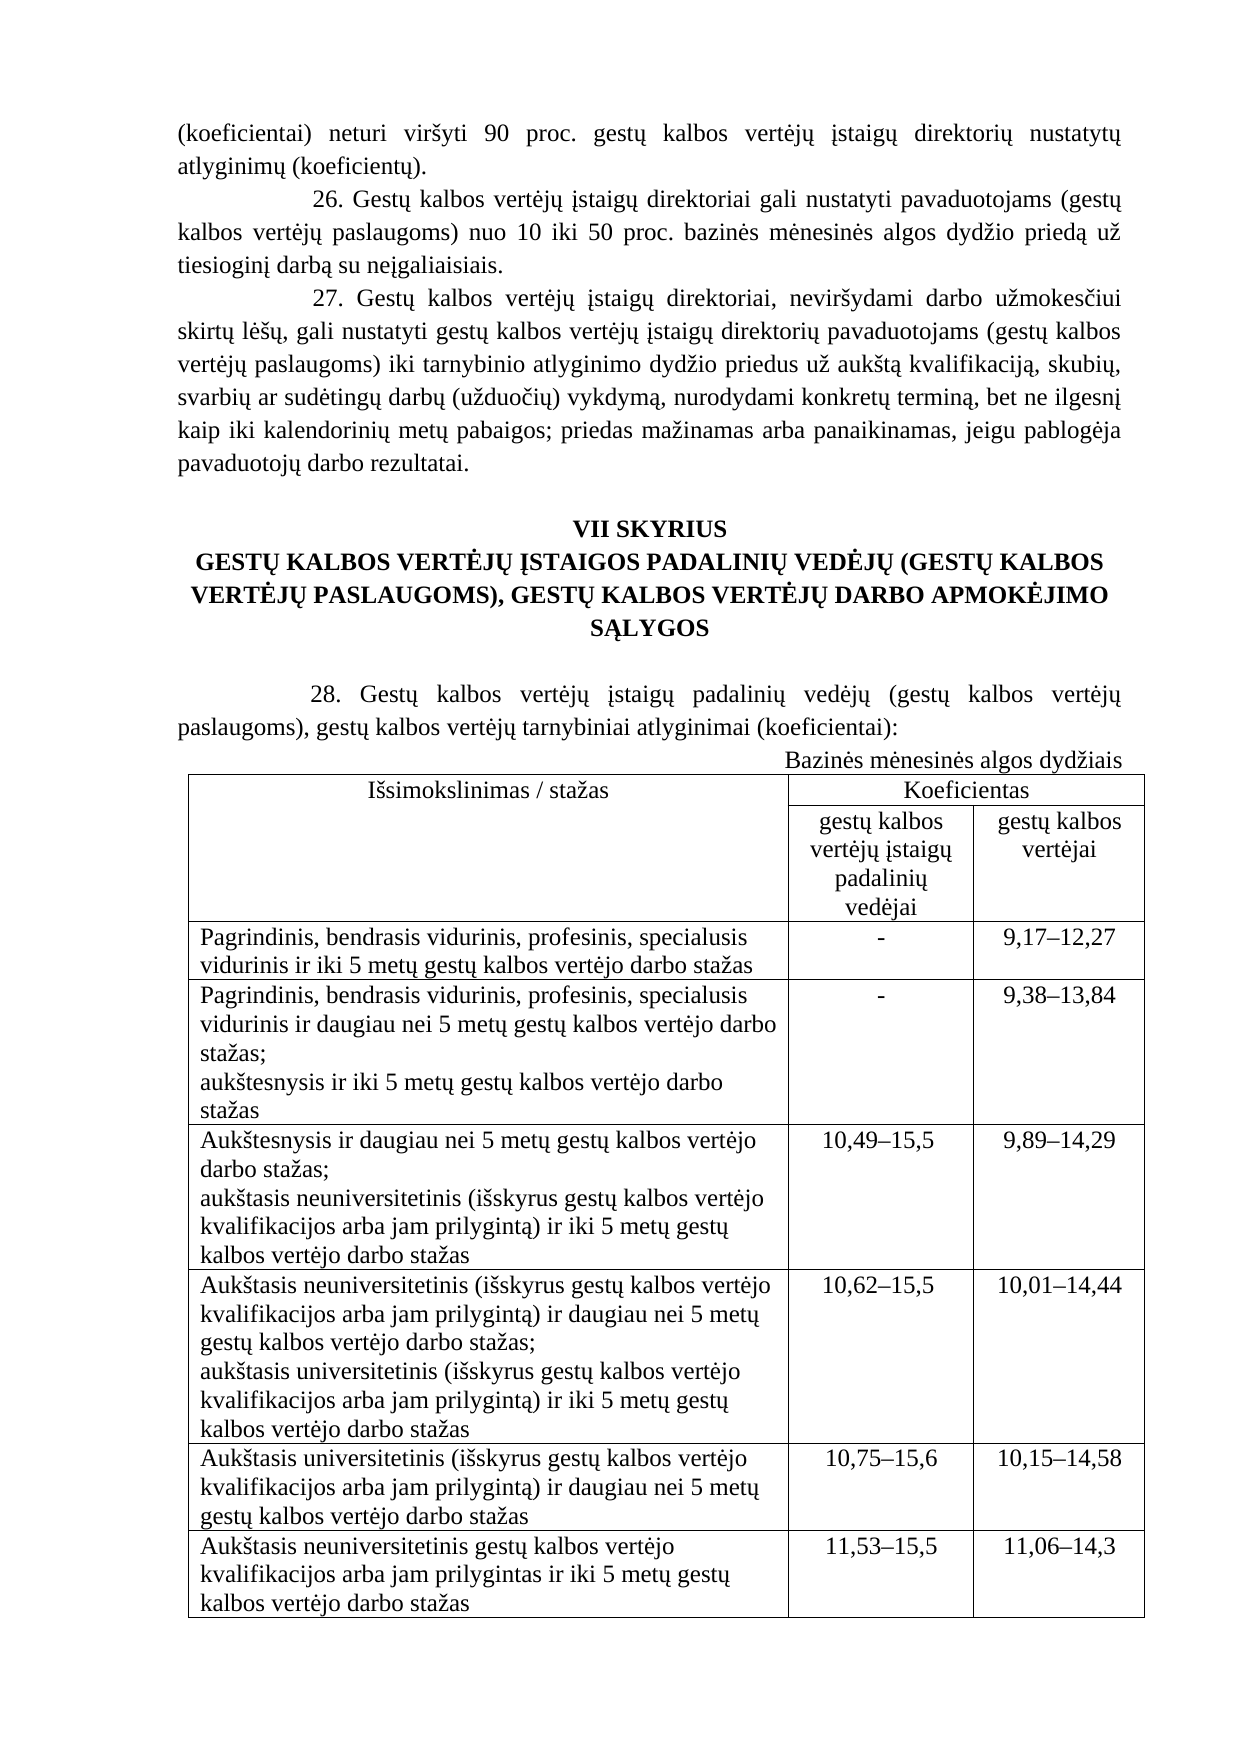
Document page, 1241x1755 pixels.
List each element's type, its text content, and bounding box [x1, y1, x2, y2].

table_cell 10,01–14,44 [974, 1270, 1144, 1442]
table_cell gestų kalbos vertėjų įstaigų padalinių vedėjai [789, 806, 973, 921]
text VII SKYRIUS [177, 514, 1122, 543]
table_cell Aukštasis neuniversitetinis (išskyrus gestų kalbos vertėjo kvalifikacijos arba jam prilygintą) ir daugiau nei 5 metų gestų kalbos vertėjo darbo stažas; aukštasis universitetinis (išskyrus gestų kalbos vertėjo kvalifikacijos arba jam prilygintą) ir iki 5 metų gestų kalbos vertėjo darbo stažas [189, 1270, 788, 1442]
text 27. Gestų kalbos vertėjų įstaigų direktoriai, neviršydami darbo užmokesčiui skirtų lėšų, gali nustatyti gestų kalbos vertėjų įstaigų direktorių pavaduotojams (gestų kalbos vertėjų paslaugoms) iki tarnybinio atlyginimo dydžio priedus už aukštą kvalifikaciją, skubių, svarbių ar sudėtingų darbų (užduočių) vykdymą, nurodydami konkretų terminą, bet ne ilgesnį kaip iki kalendorinių metų pabaigos; priedas mažinamas arba panaikinamas, jeigu pablogėja pavaduotojų darbo rezultatai. [177, 283, 1122, 477]
table_cell Aukštesnysis ir daugiau nei 5 metų gestų kalbos vertėjo darbo stažas; aukštasis neuniversitetinis (išskyrus gestų kalbos vertėjo kvalifikacijos arba jam prilygintą) ir iki 5 metų gestų kalbos vertėjo darbo stažas [189, 1125, 788, 1269]
table_cell gestų kalbos vertėjai [974, 806, 1144, 921]
table_cell 10,62–15,5 [789, 1270, 973, 1442]
table_cell 10,75–15,6 [789, 1444, 973, 1530]
table_cell 10,15–14,58 [974, 1444, 1144, 1530]
table_cell 9,89–14,29 [974, 1125, 1144, 1269]
text GESTŲ KALBOS VERTĖJŲ ĮSTAIGOS PADALINIŲ VEDĖJŲ (GESTŲ KALBOS VERTĖJŲ PASLAUGOMS), GESTŲ KALBOS VERTĖJŲ DARBO APMOKĖJIMO SĄLYGOS [177, 547, 1122, 642]
table_cell 9,17–12,27 [974, 922, 1144, 979]
table_cell Pagrindinis, bendrasis vidurinis, profesinis, specialusis vidurinis ir daugiau nei 5 metų gestų kalbos vertėjo darbo stažas; aukštesnysis ir iki 5 metų gestų kalbos vertėjo darbo stažas [189, 980, 788, 1124]
table_cell - [789, 980, 973, 1124]
table_cell 11,53–15,5 [789, 1531, 973, 1617]
text Bazinės mėnesinės algos dydžiais [177, 746, 1122, 774]
text (koeficientai) neturi viršyti 90 proc. gestų kalbos vertėjų įstaigų direktorių nustatytų atlyginimų (koeficientų). [177, 118, 1122, 180]
table_cell Aukštasis universitetinis (išskyrus gestų kalbos vertėjo kvalifikacijos arba jam prilygintą) ir daugiau nei 5 metų gestų kalbos vertėjo darbo stažas [189, 1444, 788, 1530]
text 28. Gestų kalbos vertėjų įstaigų padalinių vedėjų (gestų kalbos vertėjų paslaugoms), gestų kalbos vertėjų tarnybiniai atlyginimai (koeficientai): [177, 679, 1122, 741]
table_header Koeficientas [789, 775, 1144, 805]
table_cell 11,06–14,3 [974, 1531, 1144, 1617]
text 26. Gestų kalbos vertėjų įstaigų direktoriai gali nustatyti pavaduotojams (gestų kalbos vertėjų paslaugoms) nuo 10 iki 50 proc. bazinės mėnesinės algos dydžio priedą už tiesioginį darbą su neįgaliaisiais. [177, 184, 1122, 279]
table_cell 10,49–15,5 [789, 1125, 973, 1269]
table_cell Aukštasis neuniversitetinis gestų kalbos vertėjo kvalifikacijos arba jam prilygintas ir iki 5 metų gestų kalbos vertėjo darbo stažas [189, 1531, 788, 1617]
table_cell 9,38–13,84 [974, 980, 1144, 1124]
table_cell - [789, 922, 973, 979]
table_header Išsimokslinimas / stažas [189, 775, 788, 921]
table_cell Pagrindinis, bendrasis vidurinis, profesinis, specialusis vidurinis ir iki 5 metų gestų kalbos vertėjo darbo stažas [189, 922, 788, 979]
